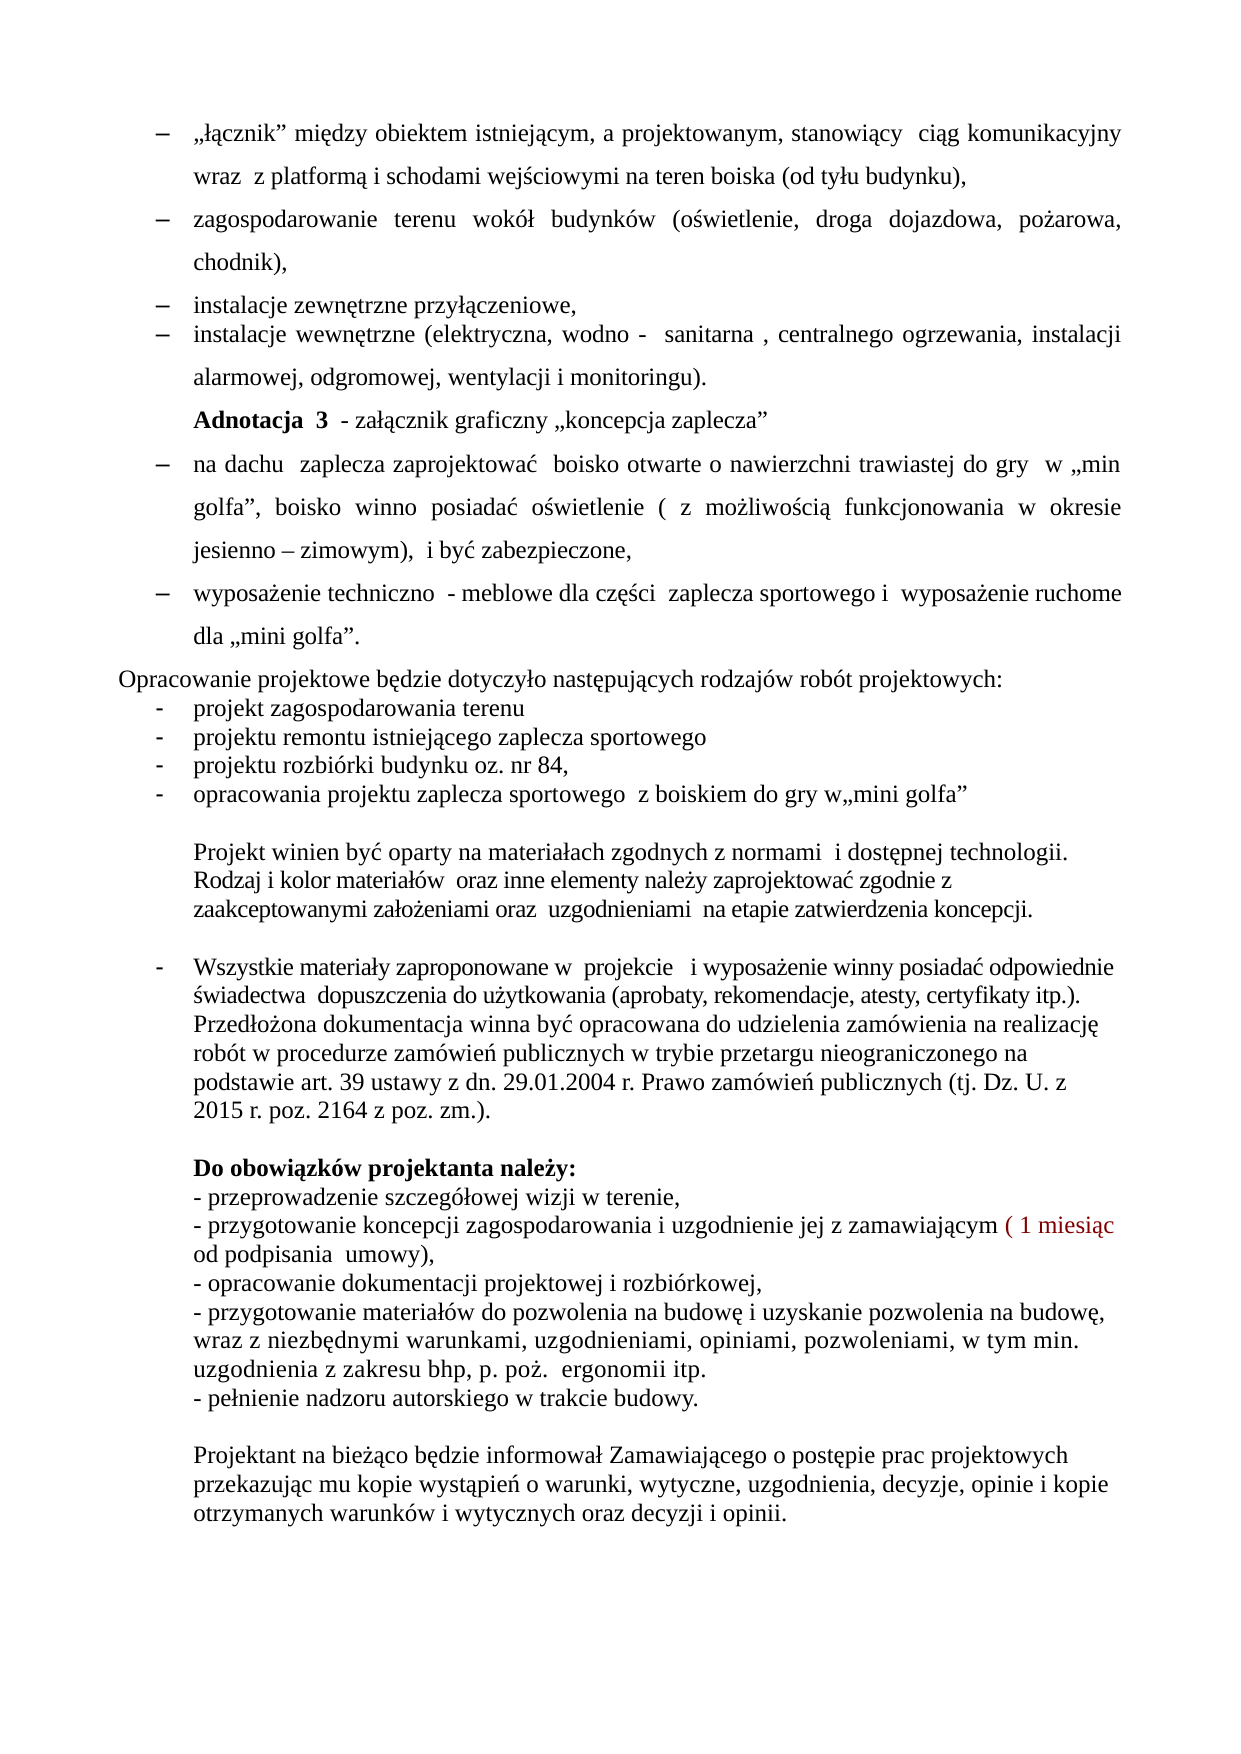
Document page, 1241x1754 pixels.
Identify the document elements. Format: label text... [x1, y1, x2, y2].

list - pełnienie nadzoru autorskiego w trakcie budowy. [156, 1383, 1122, 1412]
list instalacje zewnętrzne przyłączeniowe, [156, 291, 1122, 319]
list projektu rozbiórki budynku oz. nr 84, [156, 751, 1122, 779]
list projektu remontu istniejącego zaplecza sportowego [156, 722, 1122, 751]
list Rodzaj i kolor materiałów oraz inne elementy należy zaprojektować zgodnie z zaakceptowanymi założeniami oraz uzgodnieniami na etapie zatwierdzenia koncepcji. [156, 866, 1122, 923]
text Opracowanie projektowe będzie dotyczyło następujących rodzajów robót projektowych: [118, 664, 1122, 693]
text - opracowanie dokumentacji projektowej i rozbiórkowej, [118, 1268, 1122, 1297]
list instalacje wewnętrzne (elektryczna, wodno - sanitarna , centralnego ogrzewania, instalacji alarmowej, odgromowej, wentylacji i monitoringu). [156, 319, 1122, 391]
list zagospodarowanie terenu wokół budynków (oświetlenie, droga dojazdowa, pożarowa, chodnik), [156, 204, 1122, 276]
list wyposażenie techniczno - meblowe dla części zaplecza sportowego i wyposażenie ruchome dla „mini golfa”. [156, 578, 1122, 650]
list - przygotowanie materiałów do pozwolenia na budowę i uzyskanie pozwolenia na budowę, wraz z niezbędnymi warunkami, uzgodnieniami, opiniami, pozwoleniami, w tym min. uzgodnienia z zakresu bhp, p. poż. ergonomii itp. [156, 1297, 1122, 1383]
list - przygotowanie koncepcji zagospodarowania i uzgodnienie jej z zamawiającym ( 1 miesiąc od podpisania umowy), [156, 1211, 1122, 1268]
list projekt zagospodarowania terenu [156, 693, 1122, 722]
list „łącznik” między obiektem istniejącym, a projektowanym, stanowiący ciąg komunikacyjny wraz z platformą i schodami wejściowymi na teren boiska (od tyłu budynku), [156, 118, 1122, 190]
list Przedłożona dokumentacja winna być opracowana do udzielenia zamówienia na realizację robót w procedurze zamówień publicznych w trybie przetargu nieograniczonego na podstawie art. 39 ustawy z dn. 29.01.2004 r. Prawo zamówień publicznych (tj. Dz. U. z 2015 r. poz. 2164 z poz. zm.). [156, 1009, 1122, 1124]
list Wszystkie materiały zaproponowane w projekcie i wyposażenie winny posiadać odpowiednie świadectwa dopuszczenia do użytkowania (aprobaty, rekomendacje, atesty, certyfikaty itp.). [156, 952, 1122, 1009]
text - przeprowadzenie szczegółowej wizji w terenie, [118, 1182, 1122, 1211]
list Projekt winien być oparty na materiałach zgodnych z normami i dostępnej technologii. [156, 837, 1122, 866]
list Do obowiązków projektanta należy: [156, 1153, 1122, 1182]
list Projektant na bieżąco będzie informował Zamawiającego o postępie prac projektowych przekazując mu kopie wystąpień o warunki, wytyczne, uzgodnienia, decyzje, opinie i kopie otrzymanych warunków i wytycznych oraz decyzji i opinii. [156, 1441, 1122, 1527]
list Adnotacja 3 - załącznik graficzny „koncepcja zaplecza” [156, 406, 1122, 434]
list opracowania projektu zaplecza sportowego z boiskiem do gry w„mini golfa” [156, 779, 1122, 808]
list na dachu zaplecza zaprojektować boisko otwarte o nawierzchni trawiastej do gry w „min golfa”, boisko winno posiadać oświetlenie ( z możliwością funkcjonowania w okresie jesienno – zimowym), i być zabezpieczone, [156, 449, 1122, 564]
